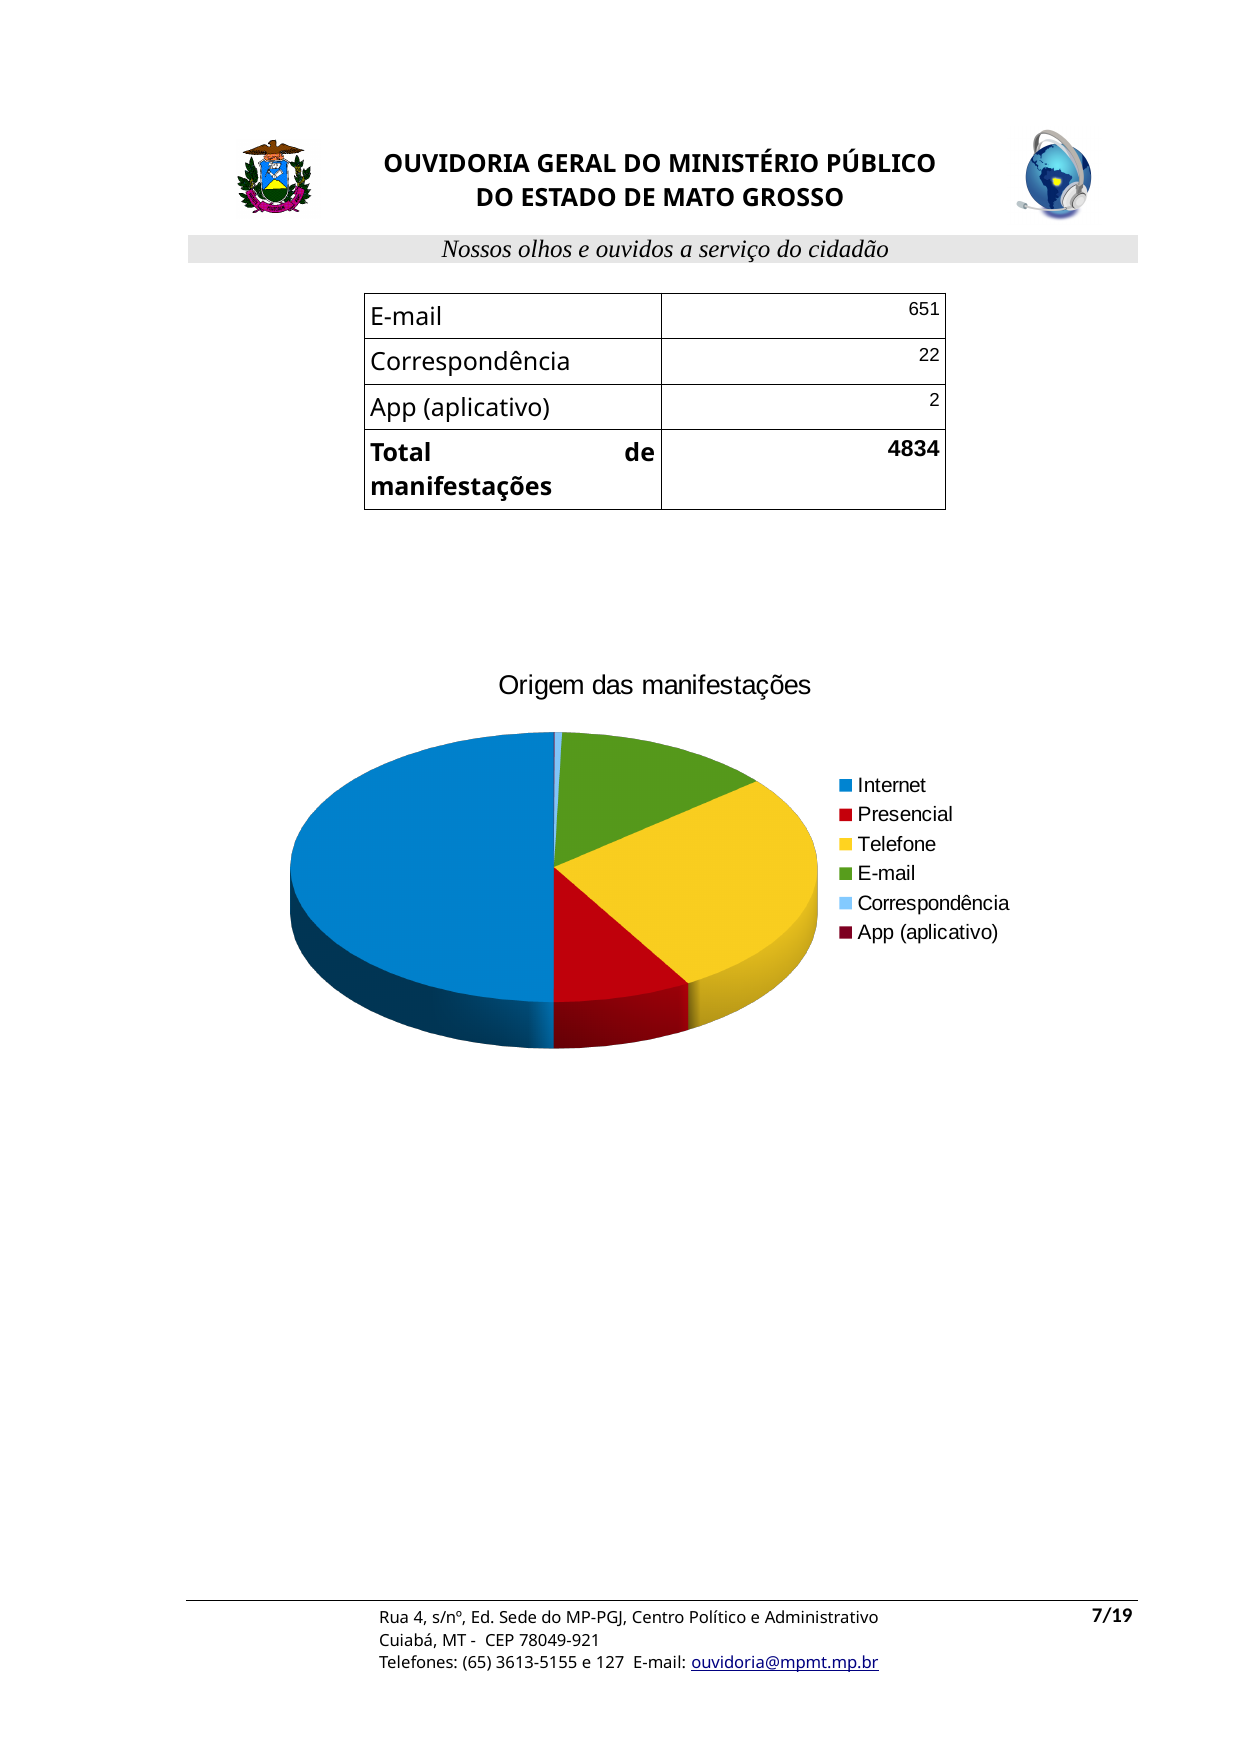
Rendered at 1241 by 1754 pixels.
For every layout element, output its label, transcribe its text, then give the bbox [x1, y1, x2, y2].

picture [236, 139, 321, 219]
table_cell 651 [662, 294, 945, 338]
table_cell 4834 [662, 430, 945, 509]
table_cell 2 [662, 385, 945, 429]
table_cell E-mail [365, 294, 661, 338]
table_cell 22 [662, 339, 945, 384]
table_cell Correspondência [365, 339, 661, 384]
table_cell App (aplicativo) [365, 385, 661, 429]
table_cell Total de manifestações [365, 430, 661, 509]
picture [1006, 126, 1103, 225]
